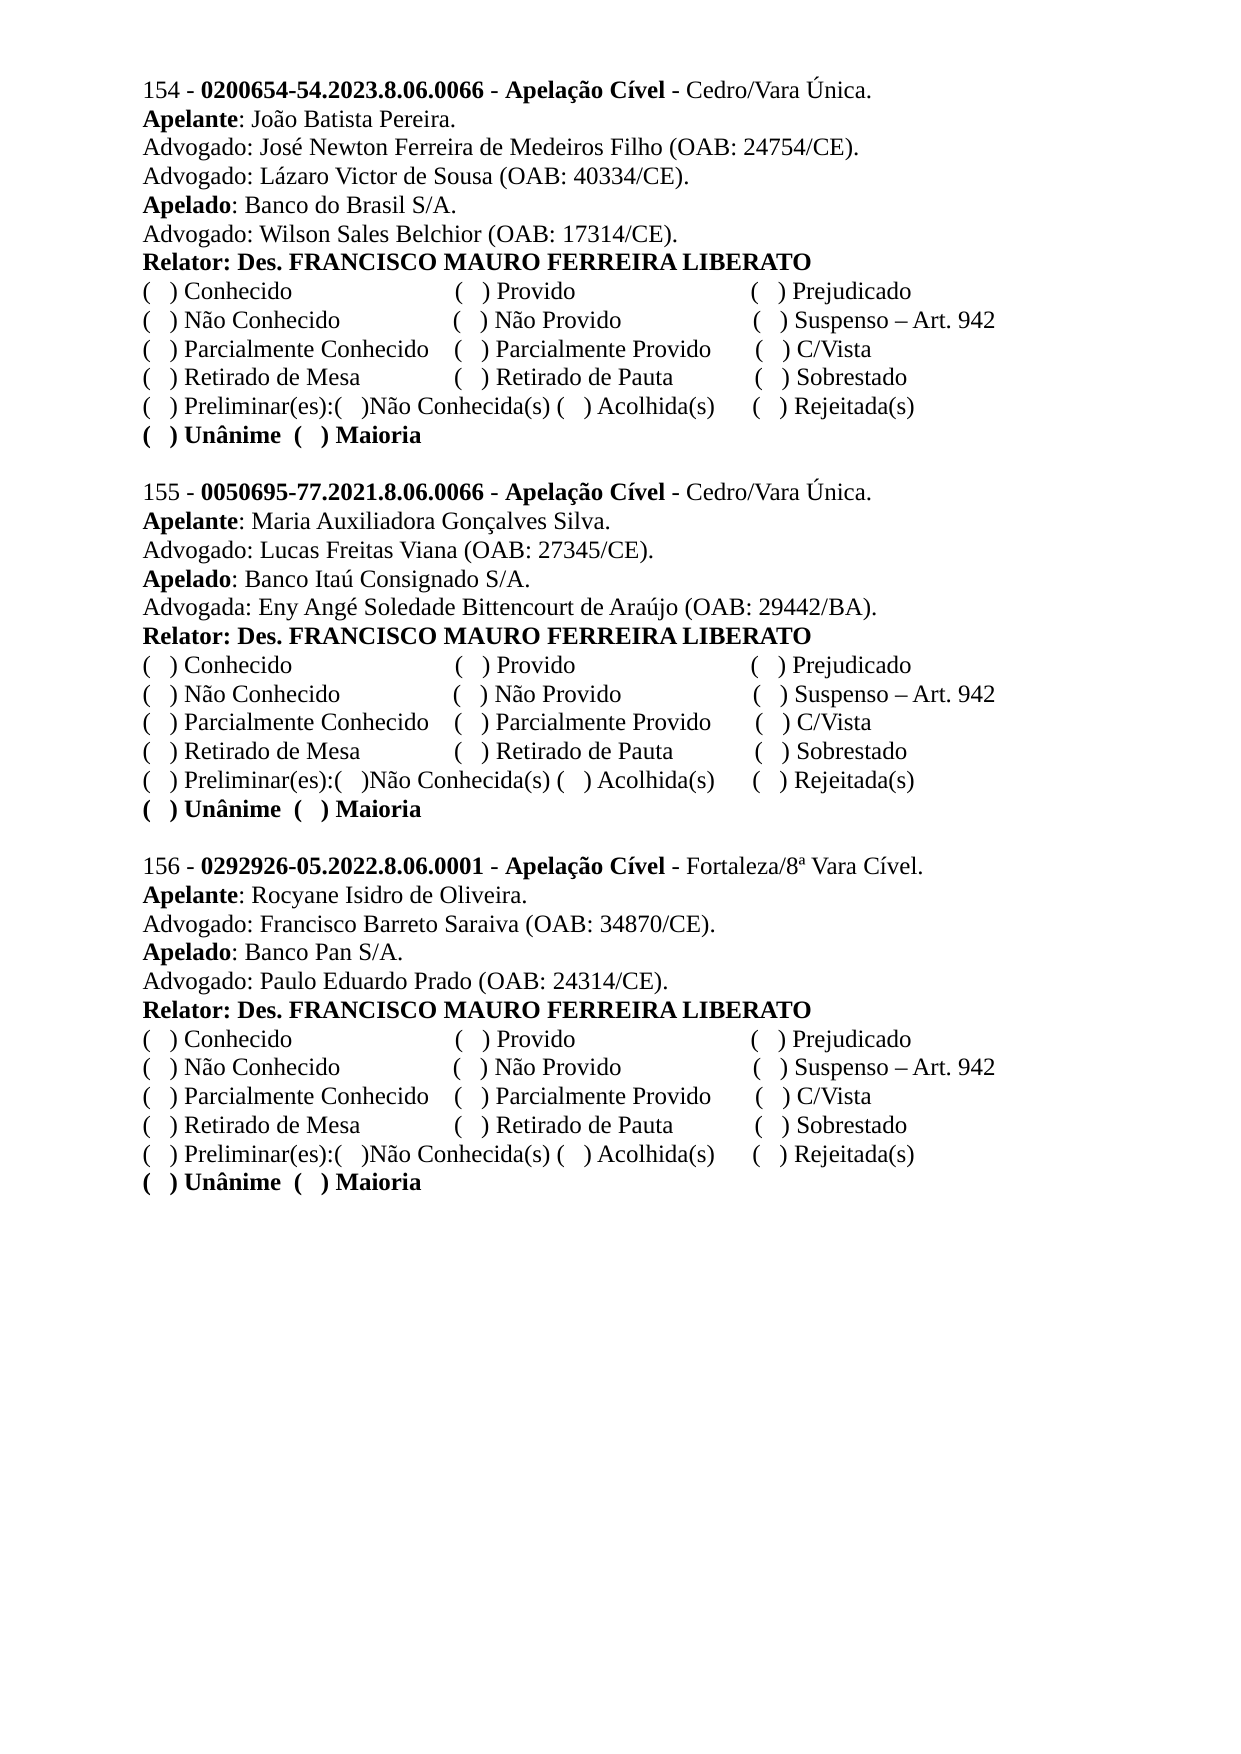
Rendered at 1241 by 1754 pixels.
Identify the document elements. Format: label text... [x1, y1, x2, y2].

text 154 - 0200654-54.2023.8.06.0066 - Apelação Cível - Cedro/Vara Única. [142, 75, 1141, 104]
text Advogado: José Newton Ferreira de Medeiros Filho (OAB: 24754/CE). [142, 132, 1141, 161]
text ( ) Parcialmente Conhecido ( ) Parcialmente Provido ( ) C/Vista [142, 1081, 1158, 1110]
text 155 - 0050695-77.2021.8.06.0066 - Apelação Cível - Cedro/Vara Única. [142, 477, 1141, 506]
text ( ) Unânime ( ) Maioria [142, 420, 1158, 449]
text ( ) Retirado de Mesa ( ) Retirado de Pauta ( ) Sobrestado [142, 362, 1158, 391]
text Advogado: Lázaro Victor de Sousa (OAB: 40334/CE). [142, 161, 1141, 190]
text Apelado: Banco Itaú Consignado S/A. [142, 564, 1141, 592]
text Advogado: Lucas Freitas Viana (OAB: 27345/CE). [142, 535, 1141, 564]
text ( ) Não Conhecido ( ) Não Provido ( ) Suspenso – Art. 942 [142, 679, 1158, 707]
text Apelado: Banco Pan S/A. [142, 937, 1141, 966]
text 156 - 0292926-05.2022.8.06.0001 - Apelação Cível - Fortaleza/8ª Vara Cível. [142, 851, 1141, 880]
text Apelante: Rocyane Isidro de Oliveira. [142, 880, 1141, 909]
text ( ) Unânime ( ) Maioria [142, 1167, 1158, 1196]
text Advogada: Eny Angé Soledade Bittencourt de Araújo (OAB: 29442/BA). [142, 592, 1141, 621]
text Apelante: Maria Auxiliadora Gonçalves Silva. [142, 506, 1141, 535]
text Advogado: Wilson Sales Belchior (OAB: 17314/CE). [142, 219, 1141, 247]
text ( ) Conhecido ( ) Provido ( ) Prejudicado [142, 1024, 1141, 1052]
text Apelado: Banco do Brasil S/A. [142, 190, 1141, 219]
text ( ) Unânime ( ) Maioria [142, 794, 1158, 822]
text Relator: Des. FRANCISCO MAURO FERREIRA LIBERATO [142, 621, 1141, 650]
text Relator: Des. FRANCISCO MAURO FERREIRA LIBERATO [142, 995, 1141, 1024]
text ( ) Preliminar(es):( )Não Conhecida(s) ( ) Acolhida(s) ( ) Rejeitada(s) [142, 765, 1158, 794]
text Apelante: João Batista Pereira. [142, 104, 1141, 132]
text ( ) Preliminar(es):( )Não Conhecida(s) ( ) Acolhida(s) ( ) Rejeitada(s) [142, 1139, 1158, 1167]
text ( ) Retirado de Mesa ( ) Retirado de Pauta ( ) Sobrestado [142, 736, 1158, 765]
text Advogado: Paulo Eduardo Prado (OAB: 24314/CE). [142, 966, 1141, 995]
text ( ) Não Conhecido ( ) Não Provido ( ) Suspenso – Art. 942 [142, 1052, 1158, 1081]
text ( ) Conhecido ( ) Provido ( ) Prejudicado [142, 650, 1141, 679]
text Relator: Des. FRANCISCO MAURO FERREIRA LIBERATO [142, 247, 1141, 276]
text ( ) Retirado de Mesa ( ) Retirado de Pauta ( ) Sobrestado [142, 1110, 1158, 1139]
text ( ) Preliminar(es):( )Não Conhecida(s) ( ) Acolhida(s) ( ) Rejeitada(s) [142, 391, 1158, 420]
text ( ) Parcialmente Conhecido ( ) Parcialmente Provido ( ) C/Vista [142, 334, 1158, 362]
text ( ) Não Conhecido ( ) Não Provido ( ) Suspenso – Art. 942 [142, 305, 1158, 334]
text ( ) Conhecido ( ) Provido ( ) Prejudicado [142, 276, 1141, 305]
text Advogado: Francisco Barreto Saraiva (OAB: 34870/CE). [142, 909, 1141, 937]
text ( ) Parcialmente Conhecido ( ) Parcialmente Provido ( ) C/Vista [142, 707, 1158, 736]
